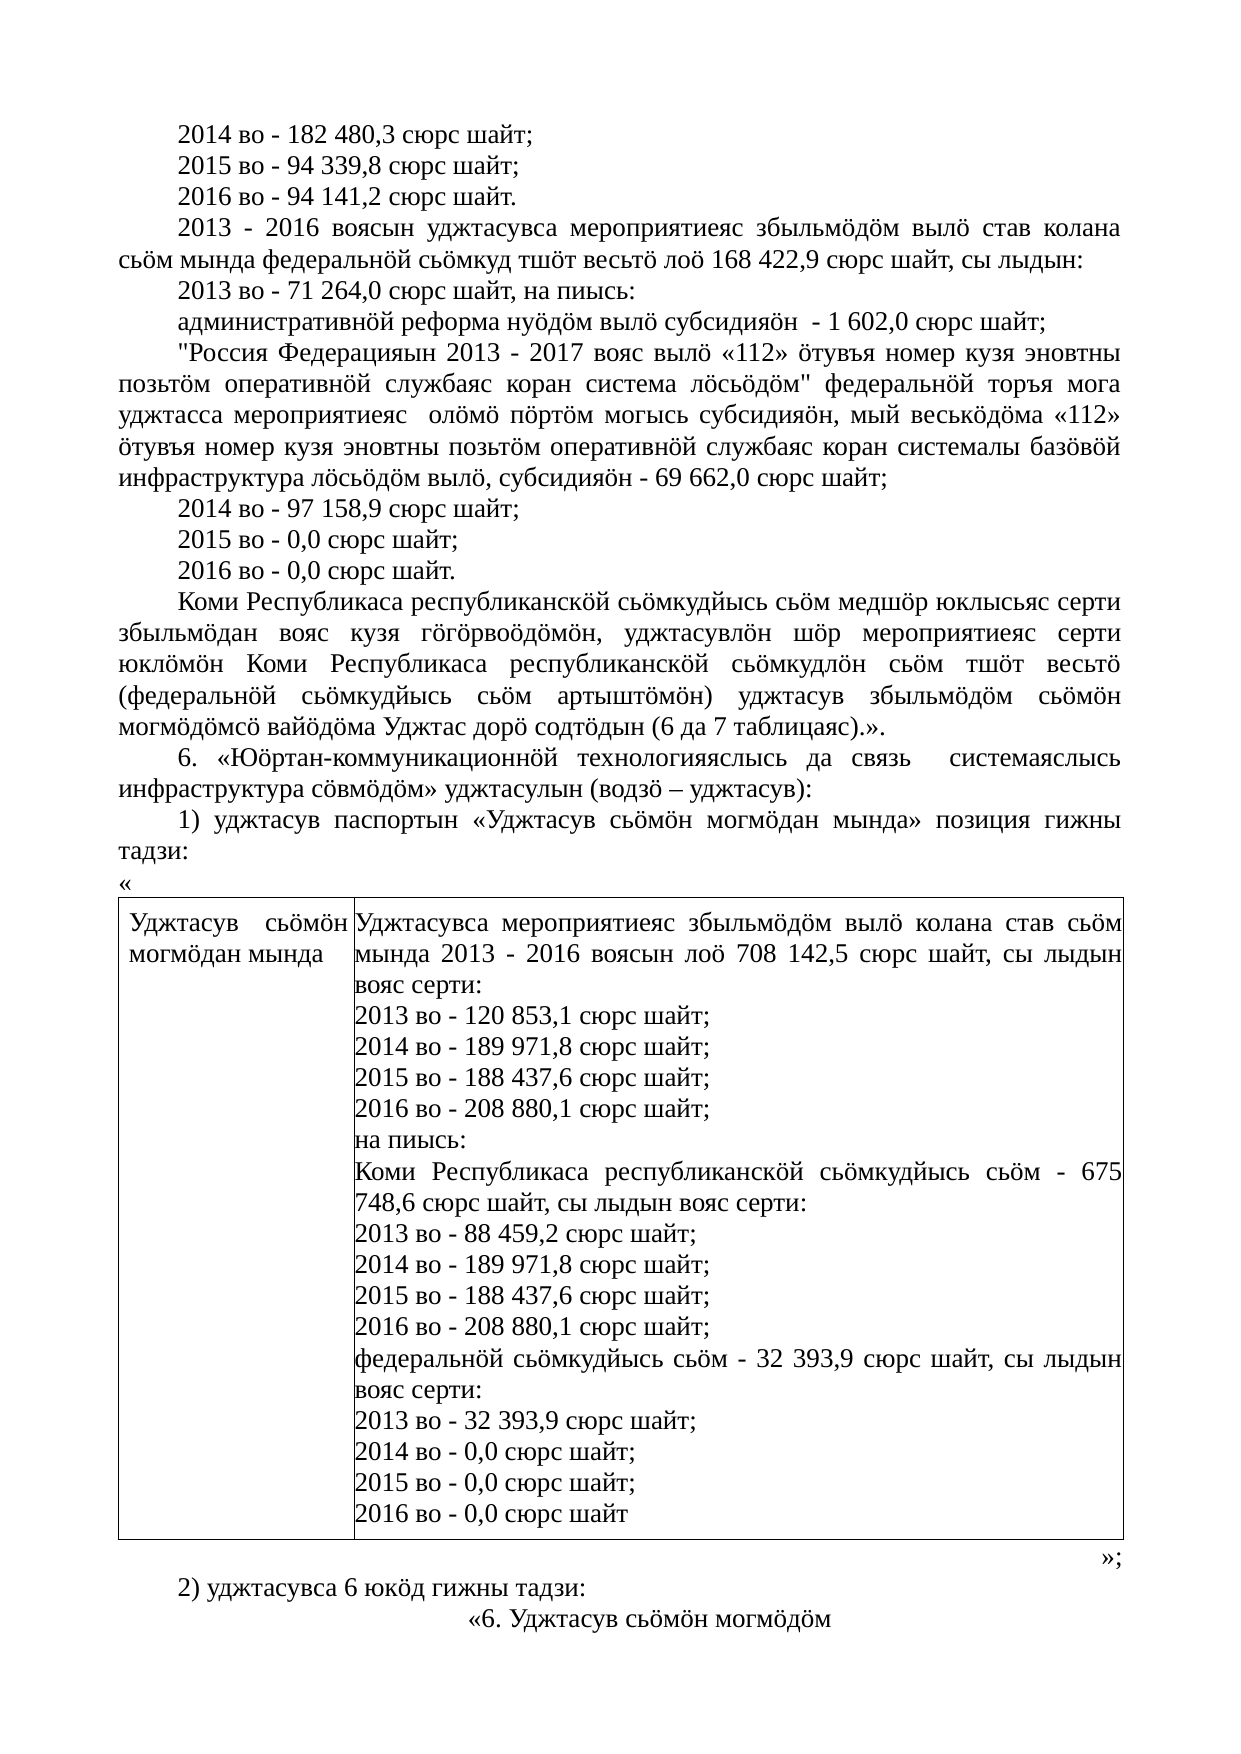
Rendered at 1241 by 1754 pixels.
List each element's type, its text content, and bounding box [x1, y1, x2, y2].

text »; [118, 1540, 1122, 1571]
text 1) уджтасув паспортын «Уджтасув сьӧмӧн могмӧдан мында» позиция гижны тадзи: [118, 803, 1122, 866]
text 2) уджтасувса 6 юкӧд гижны тадзи: [118, 1571, 1122, 1602]
table_header Уджтасув сьӧмӧн могмӧдан мында [119, 898, 354, 1539]
text 2016 во - 0,0 сюрс шайт. [118, 554, 1122, 585]
text 2016 во - 94 141,2 сюрс шайт. [118, 180, 1122, 212]
text « [118, 866, 1122, 897]
text 2015 во - 0,0 сюрс шайт; [118, 523, 1122, 554]
table_header Уджтасувса мероприятиеяс збыльмӧдӧм вылӧ колана став сьӧм мында 2013 - 2016 воясын лоӧ 708 142,5 сюрс шайт, сы лыдын вояс серти: 2013 во - 120 853,1 сюрс шайт; 2014 во - 189 971,8 сюрс шайт; 2015 во - 188 437,6 сюрс шайт; 2016 во - 208 880,1 сюрс шайт; на пиысь: Коми Республикаса республиканскӧй сьӧмкудйысь сьӧм - 675 748,6 сюрс шайт, сы лыдын вояс серти: 2013 во - 88 459,2 сюрс шайт; 2014 во - 189 971,8 сюрс шайт; 2015 во - 188 437,6 сюрс шайт; 2016 во - 208 880,1 сюрс шайт; федеральнӧй сьӧмкудйысь сьӧм - 32 393,9 сюрс шайт, сы лыдын вояс серти: 2013 во - 32 393,9 сюрс шайт; 2014 во - 0,0 сюрс шайт; 2015 во - 0,0 сюрс шайт; 2016 во - 0,0 сюрс шайт [355, 898, 1123, 1539]
text Коми Республикаса республиканскӧй сьӧмкудйысь сьӧм медшӧр юклысьяс серти збыльмӧдан вояс кузя гӧгӧрвоӧдӧмӧн, уджтасувлӧн шӧр мероприятиеяс серти юклӧмӧн Коми Республикаса республиканскӧй сьӧмкудлӧн сьӧм тшӧт весьтӧ (федеральнӧй сьӧмкудйысь сьӧм артыштӧмӧн) уджтасув збыльмӧдӧм сьӧмӧн могмӧдӧмсӧ вайӧдӧма Уджтас дорӧ содтӧдын (6 да 7 таблицаяс).». [118, 585, 1122, 741]
text 2013 - 2016 воясын уджтасувса мероприятиеяс збыльмӧдӧм вылӧ став колана сьӧм мында федеральнӧй сьӧмкуд тшӧт весьтӧ лоӧ 168 422,9 сюрс шайт, сы лыдын: [118, 212, 1122, 274]
text 2014 во - 182 480,3 сюрс шайт; [118, 118, 1122, 149]
text 2015 во - 94 339,8 сюрс шайт; [118, 149, 1122, 180]
text административнӧй реформа нуӧдӧм вылӧ субсидияӧн - 1 602,0 сюрс шайт; [118, 305, 1122, 336]
text 2014 во - 97 158,9 сюрс шайт; [118, 492, 1122, 523]
text "Россия Федерацияын 2013 - 2017 вояс вылӧ «112» ӧтувъя номер кузя эновтны позьтӧм оперативнӧй службаяс коран система лӧсьӧдӧм" федеральнӧй торъя мога уджтасса мероприятиеяс олӧмӧ пӧртӧм могысь субсидияӧн, мый веськӧдӧма «112» ӧтувъя номер кузя эновтны позьтӧм оперативнӧй службаяс коран системалы базӧвӧй инфраструктура лӧсьӧдӧм вылӧ, субсидияӧн - 69 662,0 сюрс шайт; [118, 336, 1122, 492]
text 2013 во - 71 264,0 сюрс шайт, на пиысь: [118, 274, 1122, 305]
text 6. «Юӧртан-коммуникационнӧй технологияяслысь да связь системаяслысь инфраструктура сӧвмӧдӧм» уджтасулын (водзӧ – уджтасув): [118, 741, 1122, 803]
text «6. Уджтасув сьӧмӧн могмӧдӧм [118, 1602, 1122, 1634]
